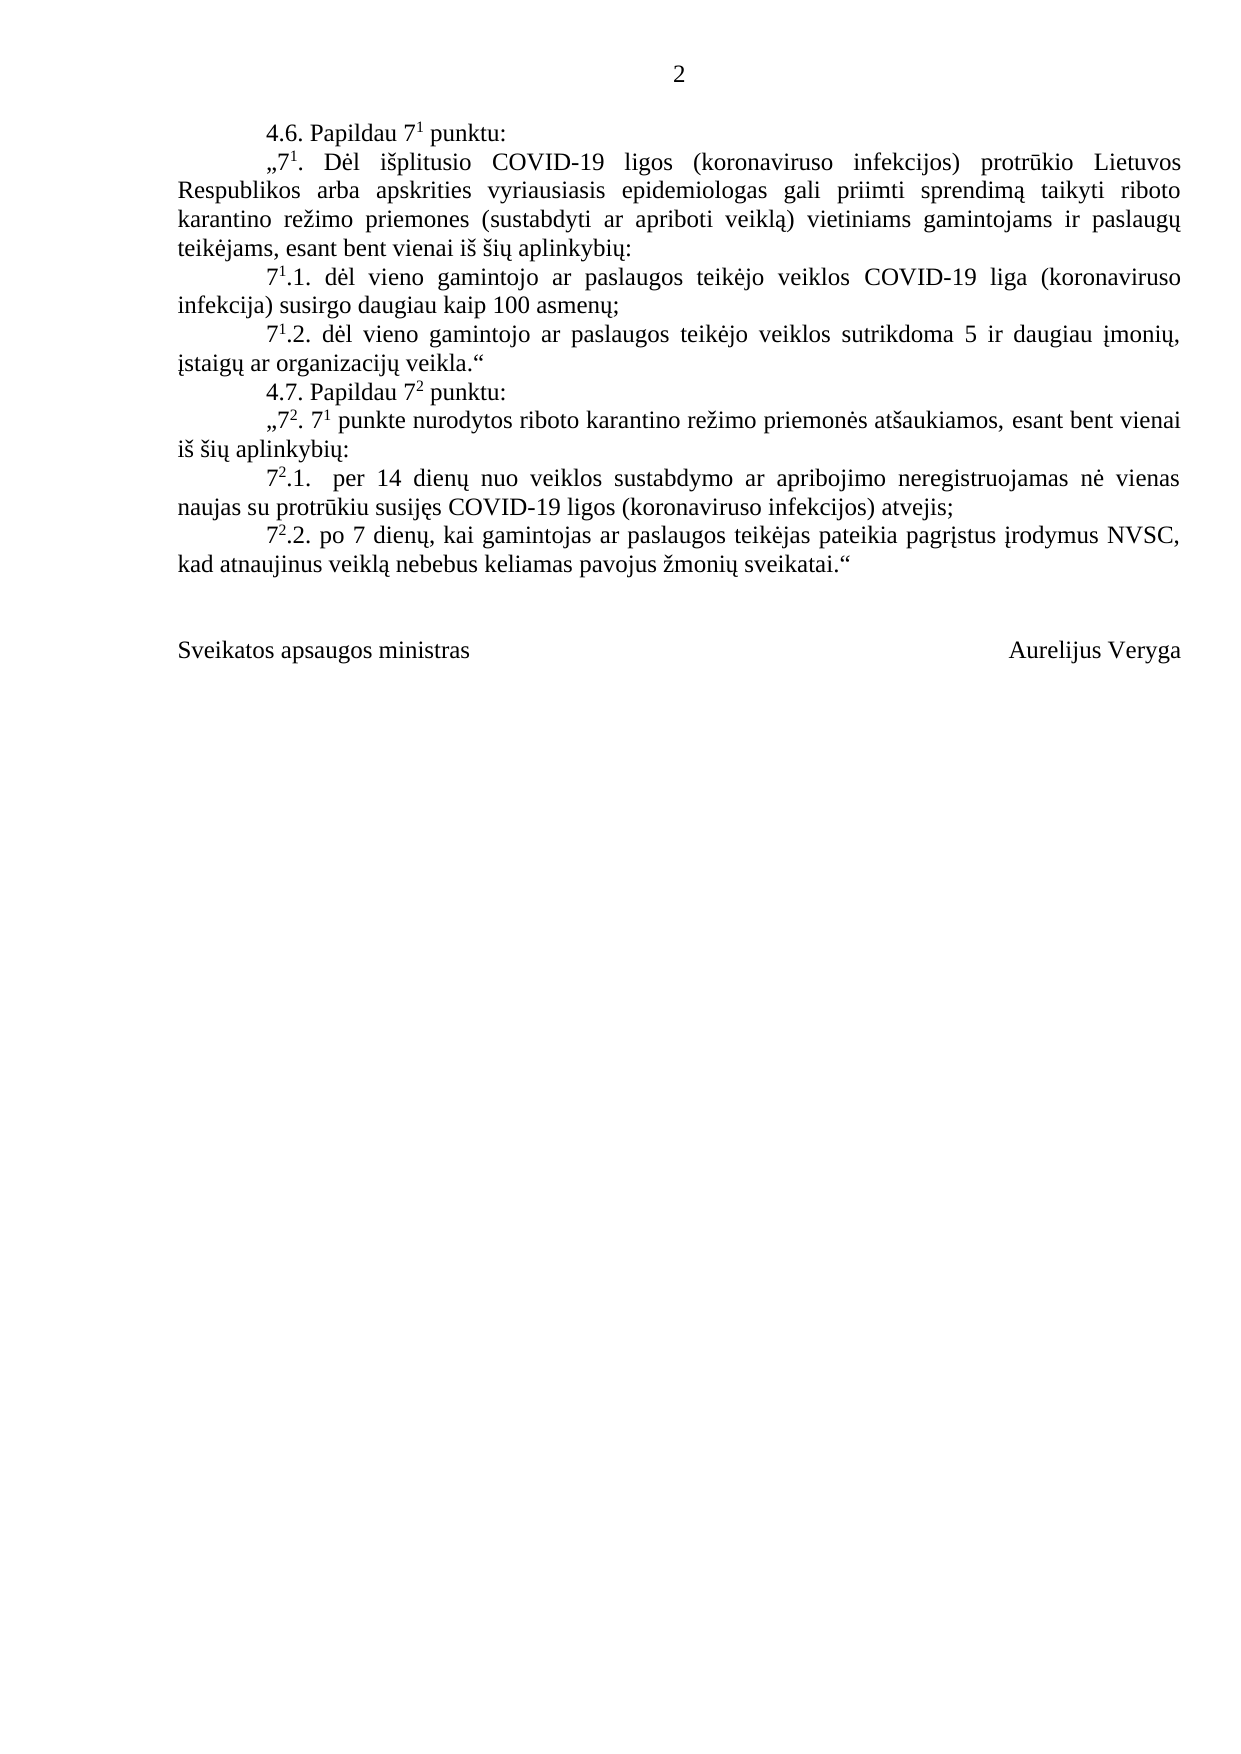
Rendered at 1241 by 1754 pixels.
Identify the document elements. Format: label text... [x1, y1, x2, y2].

text 71.2. dėl vieno gamintojo ar paslaugos teikėjo veiklos sutrikdoma 5 ir daugiau įmonių, įstaigų ar organizacijų veikla.“ [177, 319, 1181, 377]
text Sveikatos apsaugos ministras Aurelijus Veryga [177, 636, 1181, 664]
text 71.1. dėl vieno gamintojo ar paslaugos teikėjo veiklos COVID-19 liga (koronaviruso infekcija) susirgo daugiau kaip 100 asmenų; [177, 262, 1181, 319]
text 4.6. Papildau 71 punktu: [177, 118, 1181, 147]
text 72.1. per 14 dienų nuo veiklos sustabdymo ar apribojimo neregistruojamas nė vienas naujas su protrūkiu susijęs COVID-19 ligos (koronaviruso infekcijos) atvejis; [177, 463, 1181, 521]
text 72.2. po 7 dienų, kai gamintojas ar paslaugos teikėjas pateikia pagrįstus įrodymus NVSC, kad atnaujinus veiklą nebebus keliamas pavojus žmonių sveikatai.“ [177, 521, 1181, 578]
text „71. Dėl išplitusio COVID-19 ligos (koronaviruso infekcijos) protrūkio Lietuvos Respublikos arba apskrities vyriausiasis epidemiologas gali priimti sprendimą taikyti riboto karantino režimo priemones (sustabdyti ar apriboti veiklą) vietiniams gamintojams ir paslaugų teikėjams, esant bent vienai iš šių aplinkybių: [177, 147, 1181, 262]
text „72. 71 punkte nurodytos riboto karantino režimo priemonės atšaukiamos, esant bent vienai iš šių aplinkybių: [177, 406, 1181, 463]
text 4.7. Papildau 72 punktu: [177, 377, 1181, 406]
